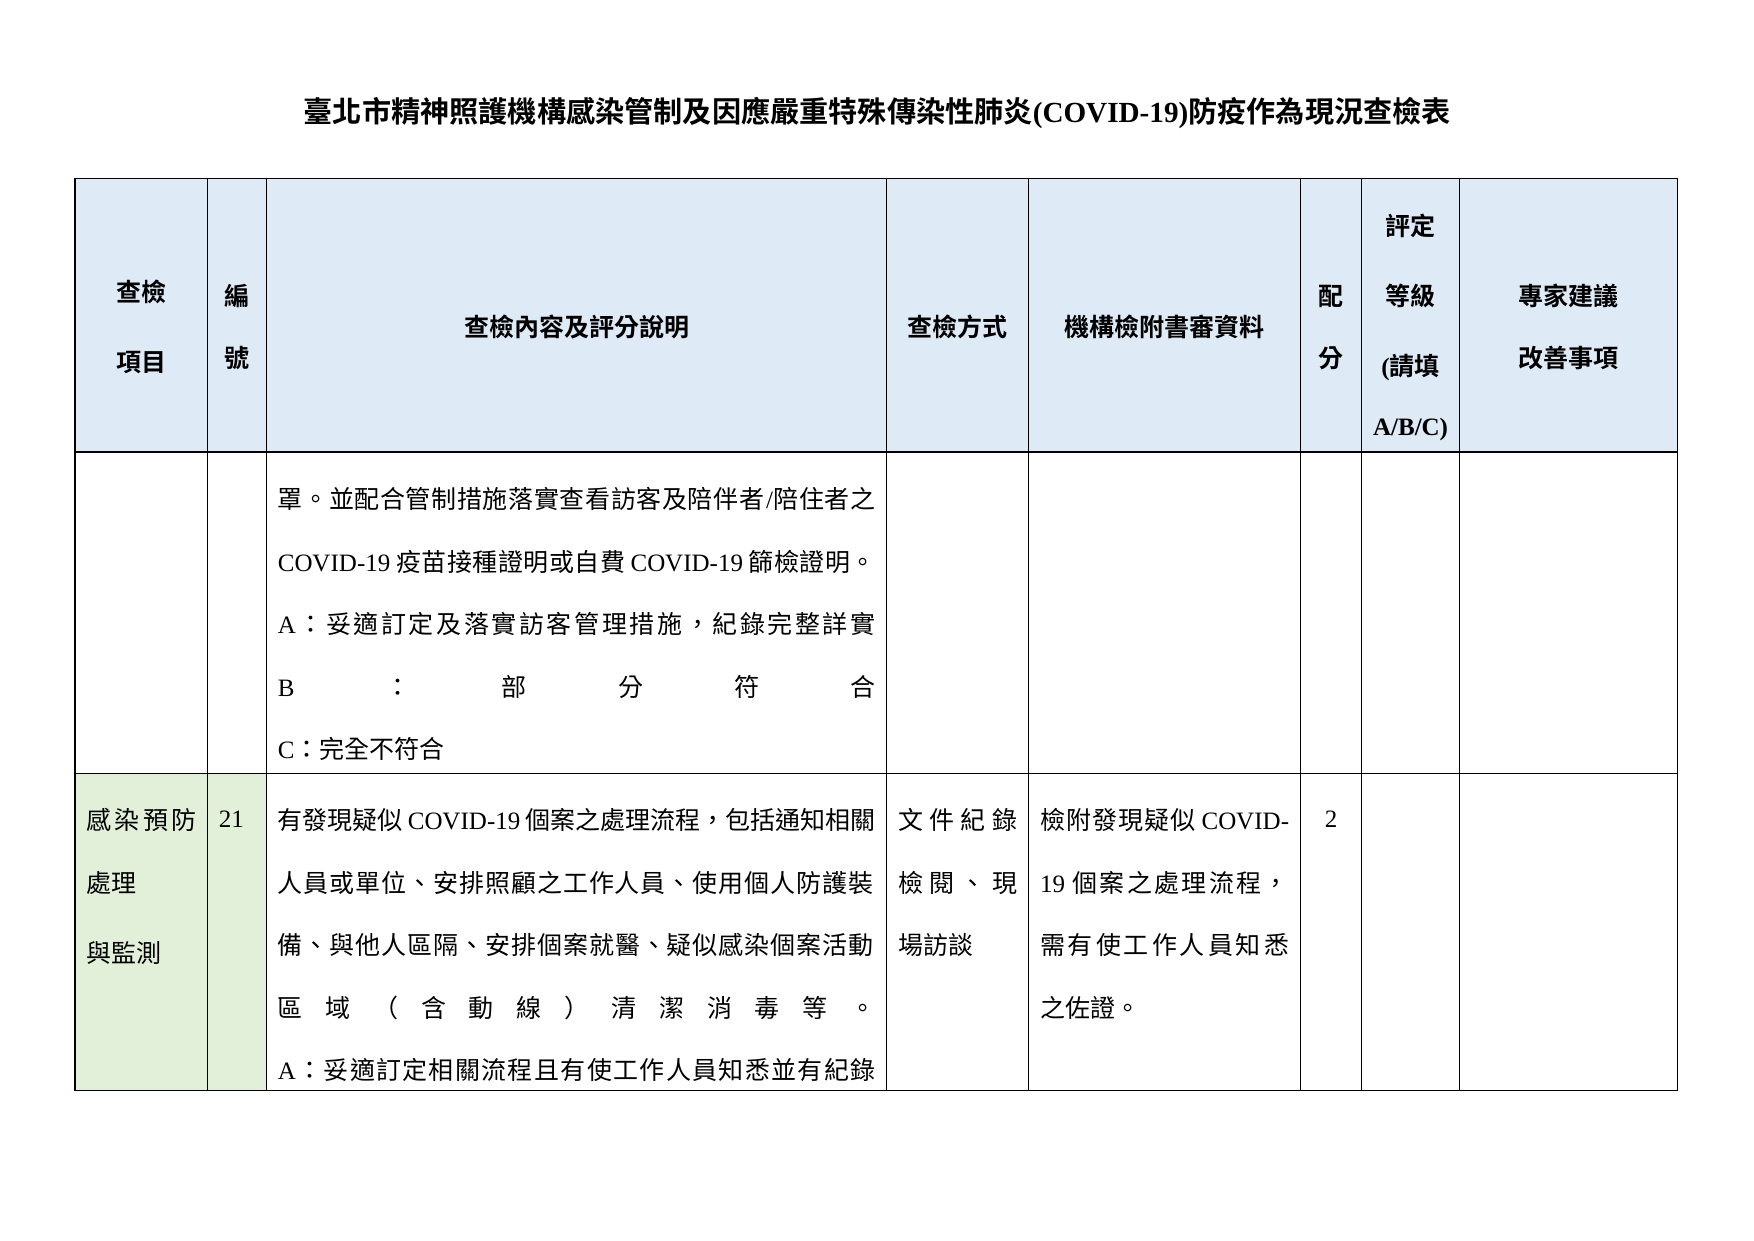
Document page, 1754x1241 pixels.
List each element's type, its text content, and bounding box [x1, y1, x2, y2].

table_cell [887, 453, 1028, 772]
table_cell [1029, 453, 1300, 772]
table_header 編號 [208, 179, 266, 451]
table_cell [1362, 774, 1459, 1090]
table_cell [1362, 453, 1459, 772]
table_header 評定 等級 (請填A/B/C) [1362, 179, 1459, 451]
table_cell 感染預防處理 與監測 [76, 774, 207, 1090]
table_header 查檢內容及評分說明 [267, 179, 886, 451]
table_cell 21 [208, 774, 266, 1090]
table_cell 罩。並配合管制措施落實查看訪客及陪伴者/陪住者之COVID-19疫苗接種證明或自費COVID-19篩檢證明。 A：妥適訂定及落實訪客管理措施，紀錄完整詳實 B：部分符合 C：完全不符合 [267, 453, 886, 772]
table_header 專家建議 改善事項 [1460, 179, 1677, 451]
table_cell 2 [1301, 774, 1361, 1090]
table_cell [1460, 774, 1677, 1090]
table_cell [1301, 453, 1361, 772]
table_cell 檢附發現疑似COVID-19個案之處理流程，需有使工作人員知悉之佐證。 [1029, 774, 1300, 1090]
table_cell [76, 453, 207, 772]
table_header 查檢方式 [887, 179, 1028, 451]
table_header 機構檢附書審資料 [1029, 179, 1300, 451]
table_header 查檢 項目 [76, 179, 207, 451]
table_cell [208, 453, 266, 772]
table_header 配分 [1301, 179, 1361, 451]
table_cell 有發現疑似COVID-19個案之處理流程，包括通知相關人員或單位、安排照顧之工作人員、使用個人防護裝備、與他人區隔、安排個案就醫、疑似感染個案活動區域（含動線）清潔消毒等。 A：妥適訂定相關流程且有使工作人員知悉並有紀錄 [267, 774, 886, 1090]
table_cell [1460, 453, 1677, 772]
table_cell 文件紀錄檢閱、現場訪談 [887, 774, 1028, 1090]
